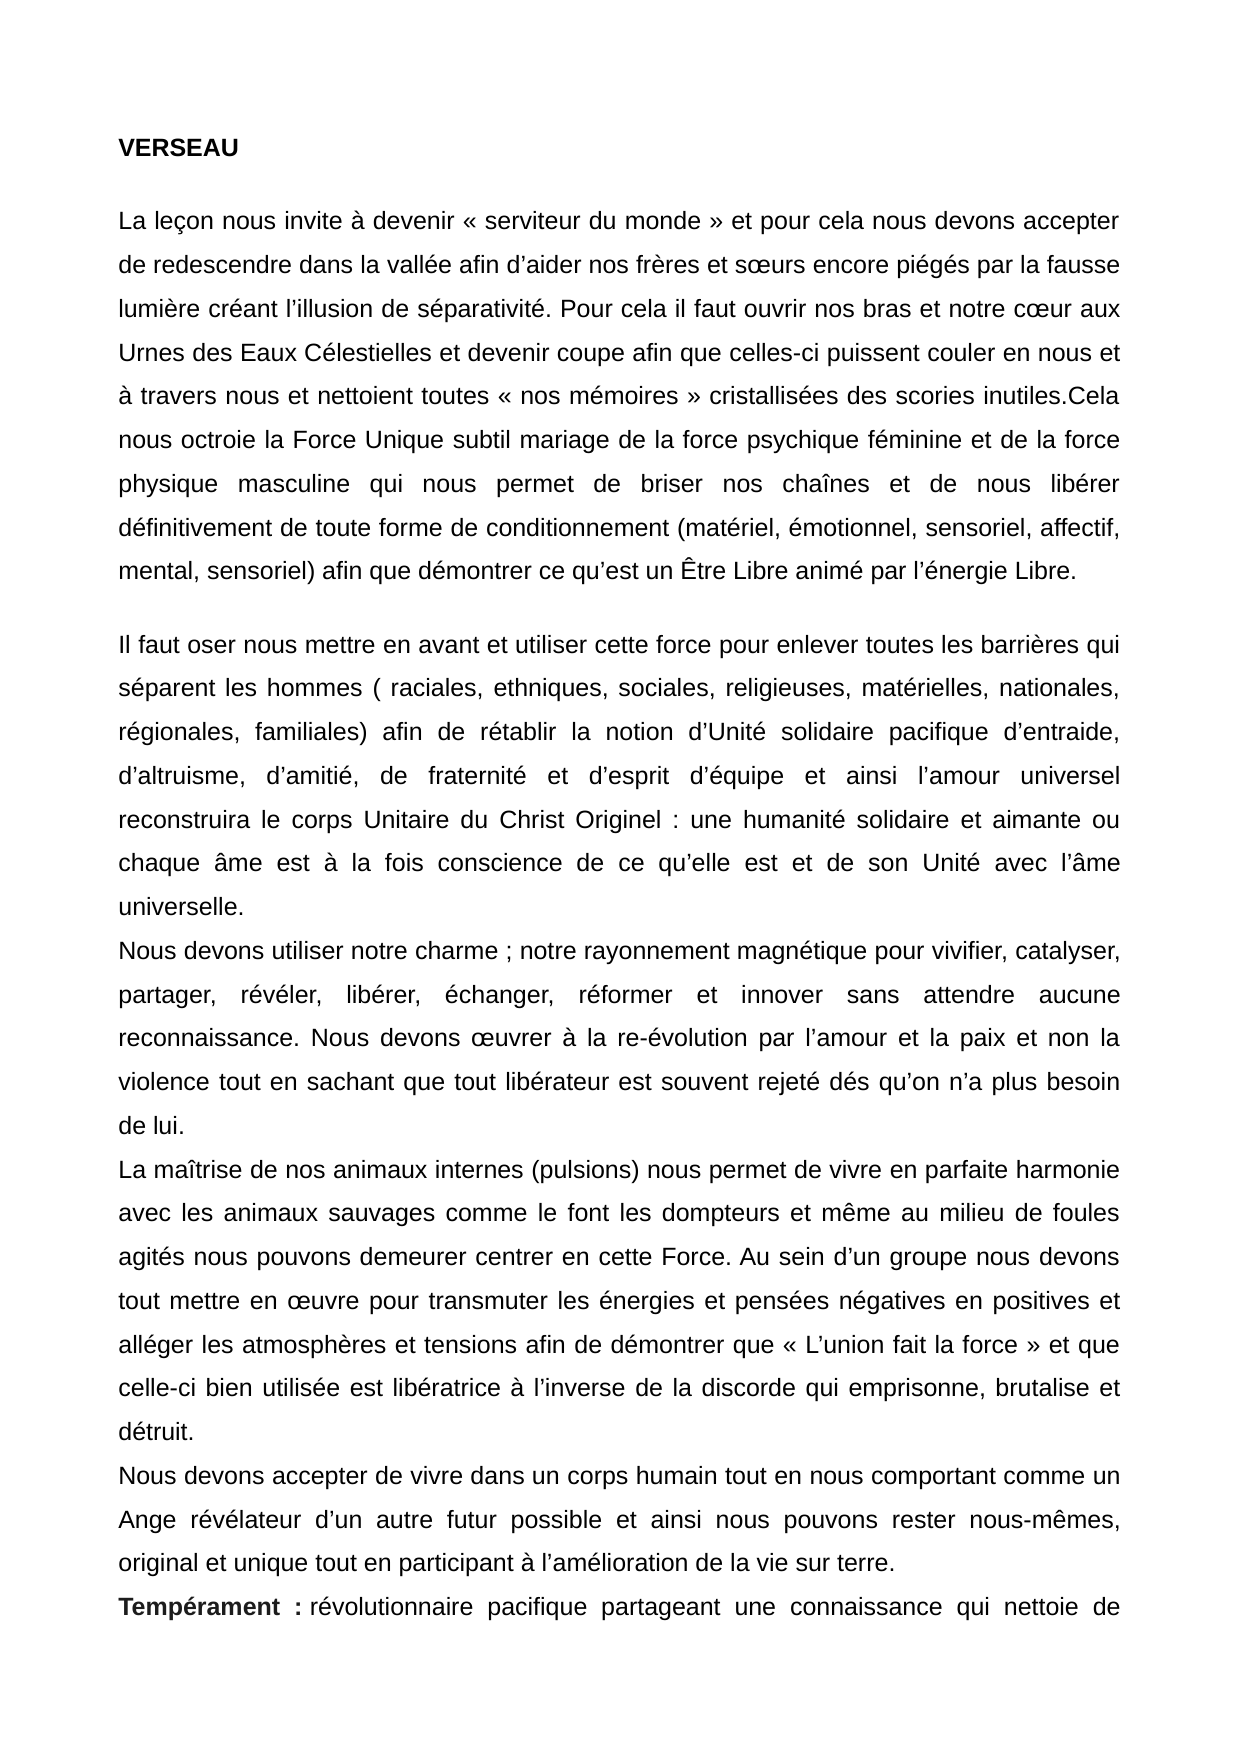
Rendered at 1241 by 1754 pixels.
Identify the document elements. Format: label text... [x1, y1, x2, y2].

text Il faut oser nous mettre en avant et utiliser cette force pour enlever toutes les barrières qui séparent les hommes ( raciales, ethniques, sociales, religieuses, matérielles, nationales, régionales, familiales) afin de rétablir la notion d’Unité solidaire pacifique d’entraide, d’altruisme, d’amitié, de fraternité et d’esprit d’équipe et ainsi l’amour universel reconstruira le corps Unitaire du Christ Originel : une humanité solidaire et aimante ou chaque âme est à la fois conscience de ce qu’elle est et de son Unité avec l’âme universelle. [118, 614, 1122, 921]
text La maîtrise de nos animaux internes (pulsions) nous permet de vivre en parfaite harmonie avec les animaux sauvages comme le font les dompteurs et même au milieu de foules agités nous pouvons demeurer centrer en cette Force. Au sein d’un groupe nous devons tout mettre en œuvre pour transmuter les énergies et pensées négatives en positives et alléger les atmosphères et tensions afin de démontrer que « L’union fait la force » et que celle-ci bien utilisée est libératrice à l’inverse de la discorde qui emprisonne, brutalise et détruit. [118, 1139, 1122, 1446]
text Nous devons utiliser notre charme ; notre rayonnement magnétique pour vivifier, catalyser, partager, révéler, libérer, échanger, réformer et innover sans attendre aucune reconnaissance. Nous devons œuvrer à la re-évolution par l’amour et la paix et non la violence tout en sachant que tout libérateur est souvent rejeté dés qu’on n’a plus besoin de lui. [118, 921, 1122, 1139]
text Tempérament : révolutionnaire pacifique partageant une connaissance qui nettoie de [118, 1577, 1122, 1621]
text VERSEAU [118, 118, 1122, 162]
text Nous devons accepter de vivre dans un corps humain tout en nous comportant comme un Ange révélateur d’un autre futur possible et ainsi nous pouvons rester nous-mêmes, original et unique tout en participant à l’amélioration de la vie sur terre. [118, 1446, 1122, 1577]
text La leçon nous invite à devenir « serviteur du monde » et pour cela nous devons accepter de redescendre dans la vallée afin d’aider nos frères et sœurs encore piégés par la fausse lumière créant l’illusion de séparativité. Pour cela il faut ouvrir nos bras et notre cœur aux Urnes des Eaux Célestielles et devenir coupe afin que celles-ci puissent couler en nous et à travers nous et nettoient toutes « nos mémoires » cristallisées des scories inutiles.Cela nous octroie la Force Unique subtil mariage de la force psychique féminine et de la force physique masculine qui nous permet de briser nos chaînes et de nous libérer définitivement de toute forme de conditionnement (matériel, émotionnel, sensoriel, affectif, mental, sensoriel) afin que démontrer ce qu’est un Être Libre animé par l’énergie Libre. [118, 191, 1122, 585]
